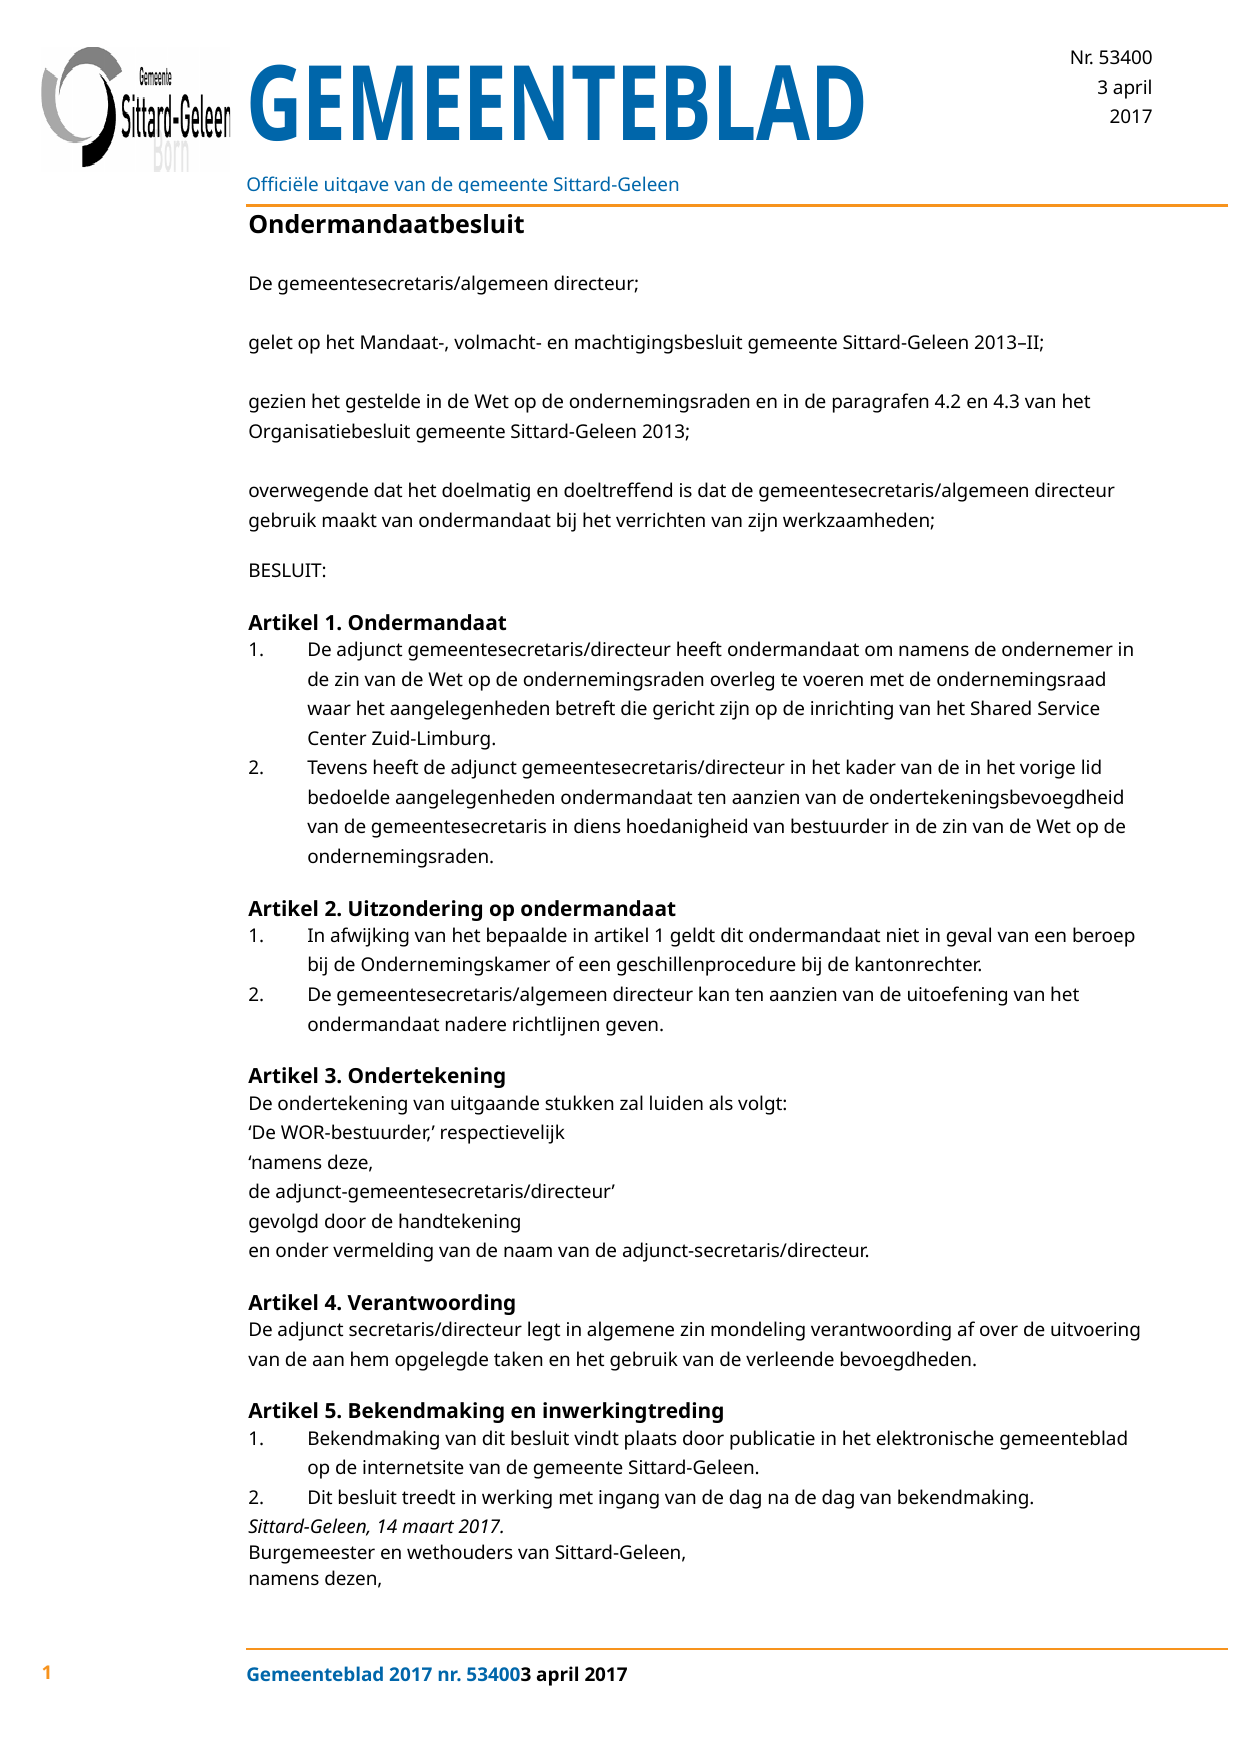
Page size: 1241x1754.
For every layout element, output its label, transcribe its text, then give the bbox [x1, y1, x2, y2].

list De gemeentesecretaris/algemeen directeur kan ten aanzien van de uitoefening van het ondermandaat nadere richtlijnen geven. [248, 981, 1152, 1037]
text gelet op het Mandaat-, volmacht- en machtigingsbesluit gemeente Sittard-Geleen 2013–II; [248, 329, 1152, 355]
text De ondertekening van uitgaande stukken zal luiden als volgt: [248, 1090, 1152, 1115]
text De adjunct secretaris/directeur legt in algemene zin mondeling verantwoording af over de uitvoering van de aan hem opgelegde taken en het gebruik van de verleende bevoegdheden. [248, 1316, 1152, 1372]
text De gemeentesecretaris/algemeen directeur; [248, 270, 1152, 296]
text Ondermandaatbesluit [248, 207, 1152, 241]
text Artikel 3. Ondertekening [248, 1061, 1152, 1090]
text Burgemeester en wethouders van Sittard-Geleen, [248, 1539, 1152, 1565]
list De adjunct gemeentesecretaris/directeur heeft ondermandaat om namens de ondernemer in de zin van de Wet op de ondernemingsraden overleg te voeren met de ondernemingsraad waar het aangelegenheden betreft die gericht zijn op de inrichting van het Shared Service Center Zuid-Limburg. [248, 636, 1152, 751]
text gezien het gestelde in de Wet op de ondernemingsraden en in de paragrafen 4.2 en 4.3 van het Organisatiebesluit gemeente Sittard-Geleen 2013; [248, 389, 1152, 444]
list Tevens heeft de adjunct gemeentesecretaris/directeur in het kader van de in het vorige lid bedoelde aangelegenheden ondermandaat ten aanzien van de ondertekeningsbevoegdheid van de gemeentesecretaris in diens hoedanigheid van bestuurder in de zin van de Wet op de ondernemingsraden. [248, 754, 1152, 869]
text ‘De WOR-bestuurder,’ respectievelijk [248, 1119, 1152, 1145]
text de adjunct-gemeentesecretaris/directeur’ [248, 1178, 1152, 1204]
text gevolgd door de handtekening [248, 1208, 1152, 1234]
list In afwijking van het bepaalde in artikel 1 geldt dit ondermandaat niet in geval van een beroep bij de Ondernemingskamer of een geschillenprocedure bij de kantonrechter. [248, 922, 1152, 977]
text namens dezen, [248, 1565, 1152, 1591]
text ‘namens deze, [248, 1149, 1152, 1174]
text en onder vermelding van de naam van de adjunct-secretaris/directeur. [248, 1238, 1152, 1263]
text Artikel 1. Ondermandaat [248, 608, 1152, 636]
list Dit besluit treedt in werking met ingang van de dag na de dag van bekendmaking. [248, 1484, 1152, 1510]
text Sittard-Geleen, 14 maart 2017. [248, 1514, 1152, 1539]
text Artikel 5. Bekendmaking en inwerkingtreding [248, 1396, 1152, 1425]
text overwegende dat het doelmatig en doeltreffend is dat de gemeentesecretaris/algemeen directeur gebruik maakt van ondermandaat bij het verrichten van zijn werkzaamheden; [248, 477, 1152, 533]
text BESLUIT: [248, 557, 1152, 583]
picture [41, 47, 231, 172]
text Artikel 4. Verantwoording [248, 1288, 1152, 1316]
text Artikel 2. Uitzondering op ondermandaat [248, 894, 1152, 922]
list Bekendmaking van dit besluit vindt plaats door publicatie in het elektronische gemeenteblad op de internetsite van de gemeente Sittard-Geleen. [248, 1425, 1152, 1480]
